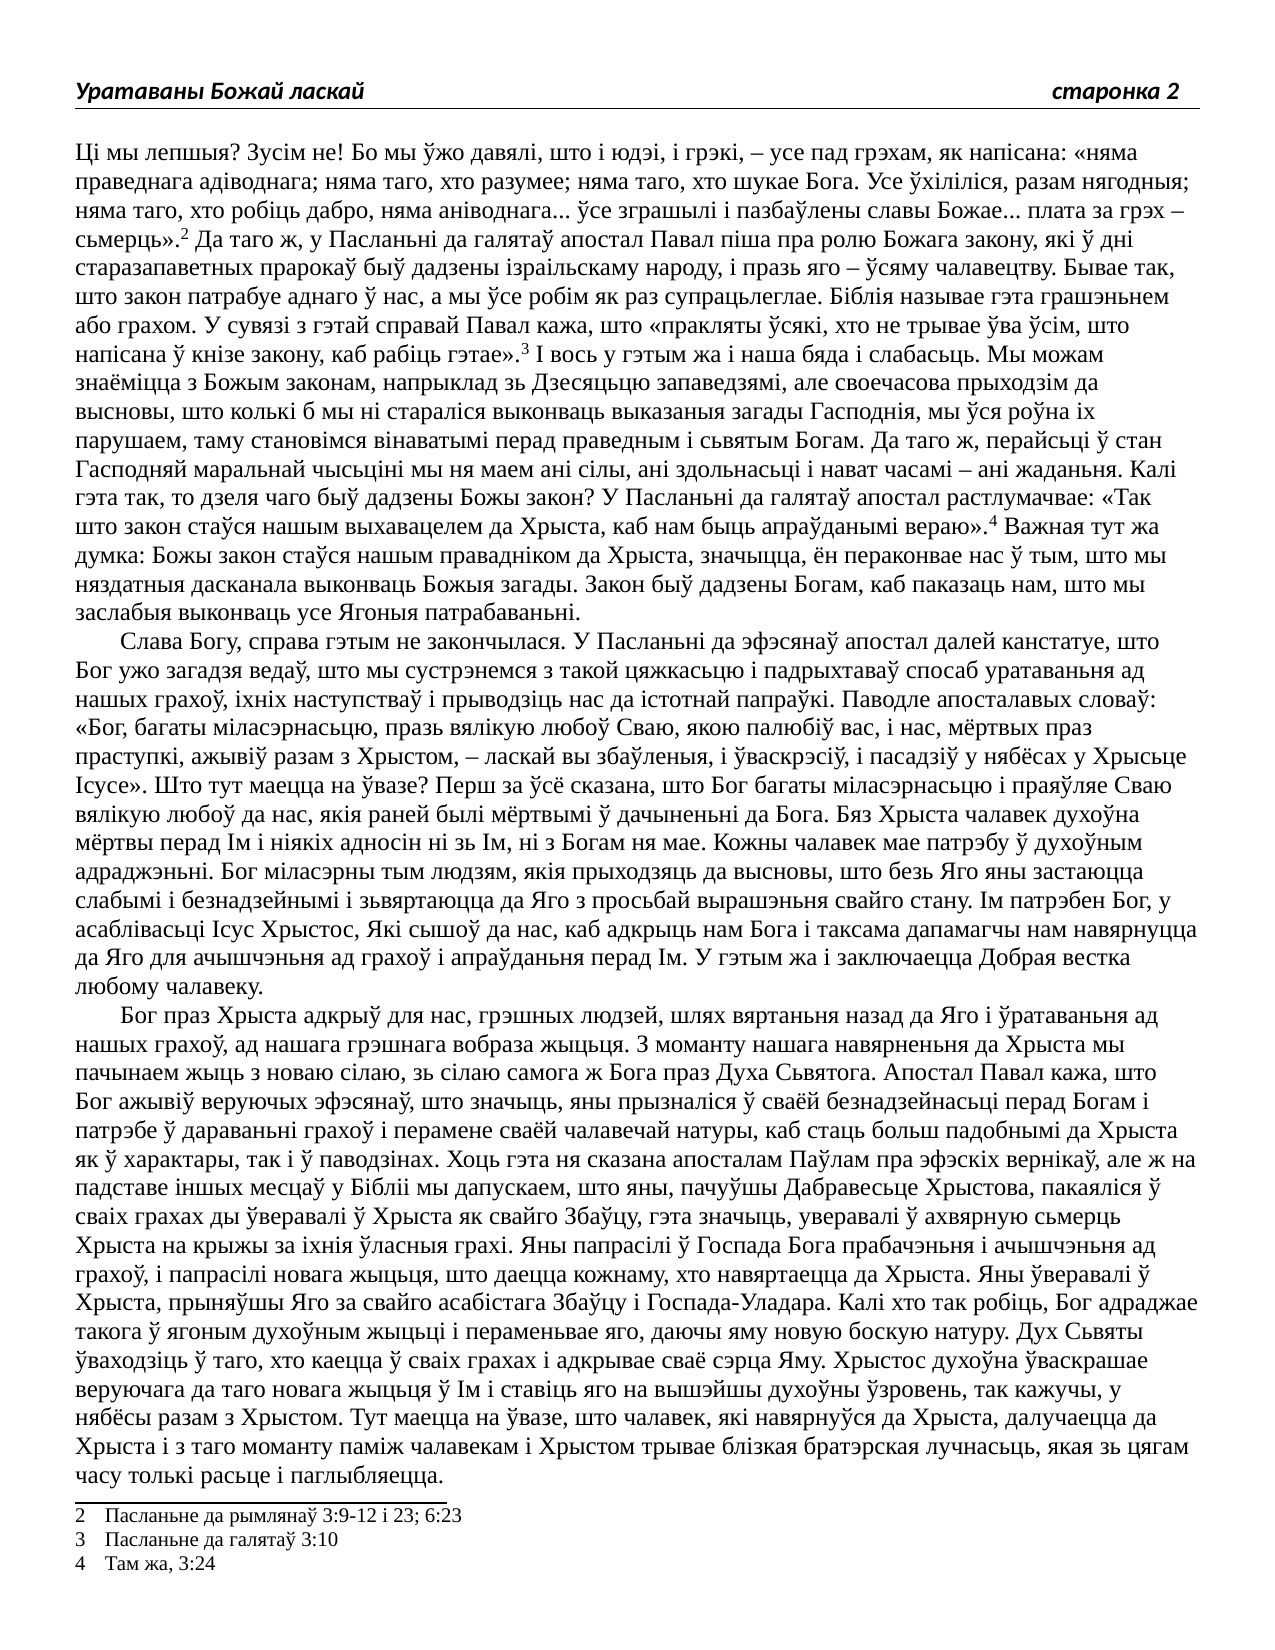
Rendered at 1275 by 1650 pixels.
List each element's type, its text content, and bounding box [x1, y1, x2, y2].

text Там жа, 3:24 [75, 1551, 1200, 1575]
text Ці мы лепшыя? Зусім не! Бо мы ўжо давялі, што і юдэі, і грэкі, – усе пад грэхам, як напісана: «няма праведнага адіводнага; няма таго, хто разумее; няма таго, хто шукае Бога. Усе ўхіліліся, разам нягодныя; няма таго, хто робіць дабро, няма аніводнага... ўсе зграшылі і пазбаўлены славы Божае... плата за грэх – сьмерць». Да таго ж, у Пасланьні да галятаў апостал Павал піша пра ролю Божага закону, які ў дні старазапаветных прарокаў быў дадзены ізраільскаму народу, і празь яго – ўсяму чалавецтву. Бывае так, што закон патрабуе аднаго ў нас, а мы ўсе робім як раз супрацьлеглае. Біблія называе гэта грашэньнем або грахом. У сувязі з гэтай справай Павал кажа, што «пракляты ўсякі, хто не трывае ўва ўсім, што напісана ў кнізе закону, каб рабіць гэтае». І вось у гэтым жа і наша бяда і слабасьць. Мы можам знаёміцца з Божым законам, напрыклад зь Дзесяцьцю запаведзямі, але своечасова прыходзім да высновы, што колькі б мы ні стараліся выконваць выказаныя загады Гасподнія, мы ўся роўна іх парушаем, таму становімся вінаватымі перад праведным і сьвятым Богам. Да таго ж, перайсьці ў стан Гасподняй маральнай чысьціні мы ня маем ані сілы, ані здольнасьці і нават часамі – ані жаданьня. Калі гэта так, то дзеля чаго быў дадзены Божы закон? У Пасланьні да галятаў апостал растлумачвае: «Так што закон стаўся нашым выхавацелем да Хрыста, каб нам быць апраўданымі вераю». Важная тут жа думка: Божы закон стаўся нашым правадніком да Хрыста, значыцца, ён пераконвае нас ў тым, што мы няздатныя дасканала выконваць Божыя загады. Закон быў дадзены Богам, каб паказаць нам, што мы заслабыя выконваць усе Ягоныя патрабаваньні. [75, 137, 1200, 626]
text Слава Богу, справа гэтым не закончылася. У Пасланьні да эфэсянаў апостал далей канстатуе, што Бог ужо загадзя ведаў, што мы сустрэнемся з такой цяжкасьцю і падрыхтаваў спосаб уратаваньня ад нашых грахоў, іхніх наступстваў і прыводзіць нас да істотнай папраўкі. Паводле апосталавых словаў: «Бог, багаты міласэрнасьцю, празь вялікую любоў Сваю, якою палюбіў вас, і нас, мёртвых праз праступкі, ажывіў разам з Хрыстом, – ласкай вы збаўленыя, і ўваскрэсіў, і пасадзіў у нябёсах у Хрысьце Ісусе». Што тут маецца на ўвазе? Перш за ўсё сказана, што Бог багаты міласэрнасьцю і праяўляе Сваю вялікую любоў да нас, якія раней былі мёртвымі ў дачыненьні да Бога. Бяз Хрыста чалавек духоўна мёртвы перад Ім і ніякіх адносін ні зь Ім, ні з Богам ня мае. Кожны чалавек мае патрэбу ў духоўным адраджэньні. Бог міласэрны тым людзям, якія прыходзяць да высновы, што безь Яго яны застаюцца слабымі і безнадзейнымі і зьвяртаюцца да Яго з просьбай вырашэньня свайго стану. Ім патрэбен Бог, у асаблівасьці Ісус Хрыстос, Які сышоў да нас, каб адкрыць нам Бога і таксама дапамагчы нам навярнуцца да Яго для ачышчэньня ад грахоў і апраўданьня перад Ім. У гэтым жа і заключаецца Добрая вестка любому чалавеку. [75, 626, 1200, 1000]
text Пасланьне да рымлянаў 3:9-12 і 23; 6:23 [75, 1503, 1200, 1527]
text Пасланьне да галятаў 3:10 [75, 1527, 1200, 1551]
text Бог праз Хрыста адкрыў для нас, грэшных людзей, шлях вяртаньня назад да Яго і ўратаваньня ад нашых грахоў, ад нашага грэшнага вобраза жыцьця. З моманту нашага навярненьня да Хрыста мы пачынаем жыць з новаю сілаю, зь сілаю самога ж Бога праз Духа Сьвятога. Апостал Павал кажа, што Бог ажывіў веруючых эфэсянаў, што значыць, яны прызналіся ў сваёй безнадзейнасьці перад Богам і патрэбе ў дараваньні грахоў і перамене сваёй чалавечай натуры, каб стаць больш падобнымі да Хрыста як ў характары, так і ў паводзінах. Хоць гэта ня сказана апосталам Паўлам пра эфэскіх вернікаў, але ж на падставе іншых месцаў у Бібліі мы дапускаем, што яны, пачуўшы Дабравесьце Хрыстова, пакаяліся ў сваіх грахах ды ўверавалі ў Хрыста як свайго Збаўцу, гэта значыць, уверавалі ў ахвярную сьмерць Хрыста на крыжы за іхнія ўласныя грахі. Яны папрасілі ў Госпада Бога прабачэньня і ачышчэньня ад грахоў, і папрасілі новага жыцьця, што даецца кожнаму, хто навяртаецца да Хрыста. Яны ўверавалі ў Хрыста, прыняўшы Яго за свайго асабістага Збаўцу і Госпада-Уладара. Калі хто так робіць, Бог адраджае такога ў ягоным духоўным жыцьці і пераменьвае яго, даючы яму новую боскую натуру. Дух Сьвяты ўваходзіць ў таго, хто каецца ў сваіх грахах і адкрывае сваё сэрца Яму. Хрыстос духоўна ўваскрашае веруючага да таго новага жыцьця ў Ім і ставіць яго на вышэйшы духоўны ўзровень, так кажучы, у нябёсы разам з Хрыстом. Тут маецца на ўвазе, што чалавек, які навярнуўся да Хрыста, далучаецца да Хрыста і з таго моманту паміж чалавекам і Хрыстом трывае блізкая братэрская лучнасьць, якая зь цягам часу толькі расьце і паглыбляецца. [75, 1000, 1200, 1489]
